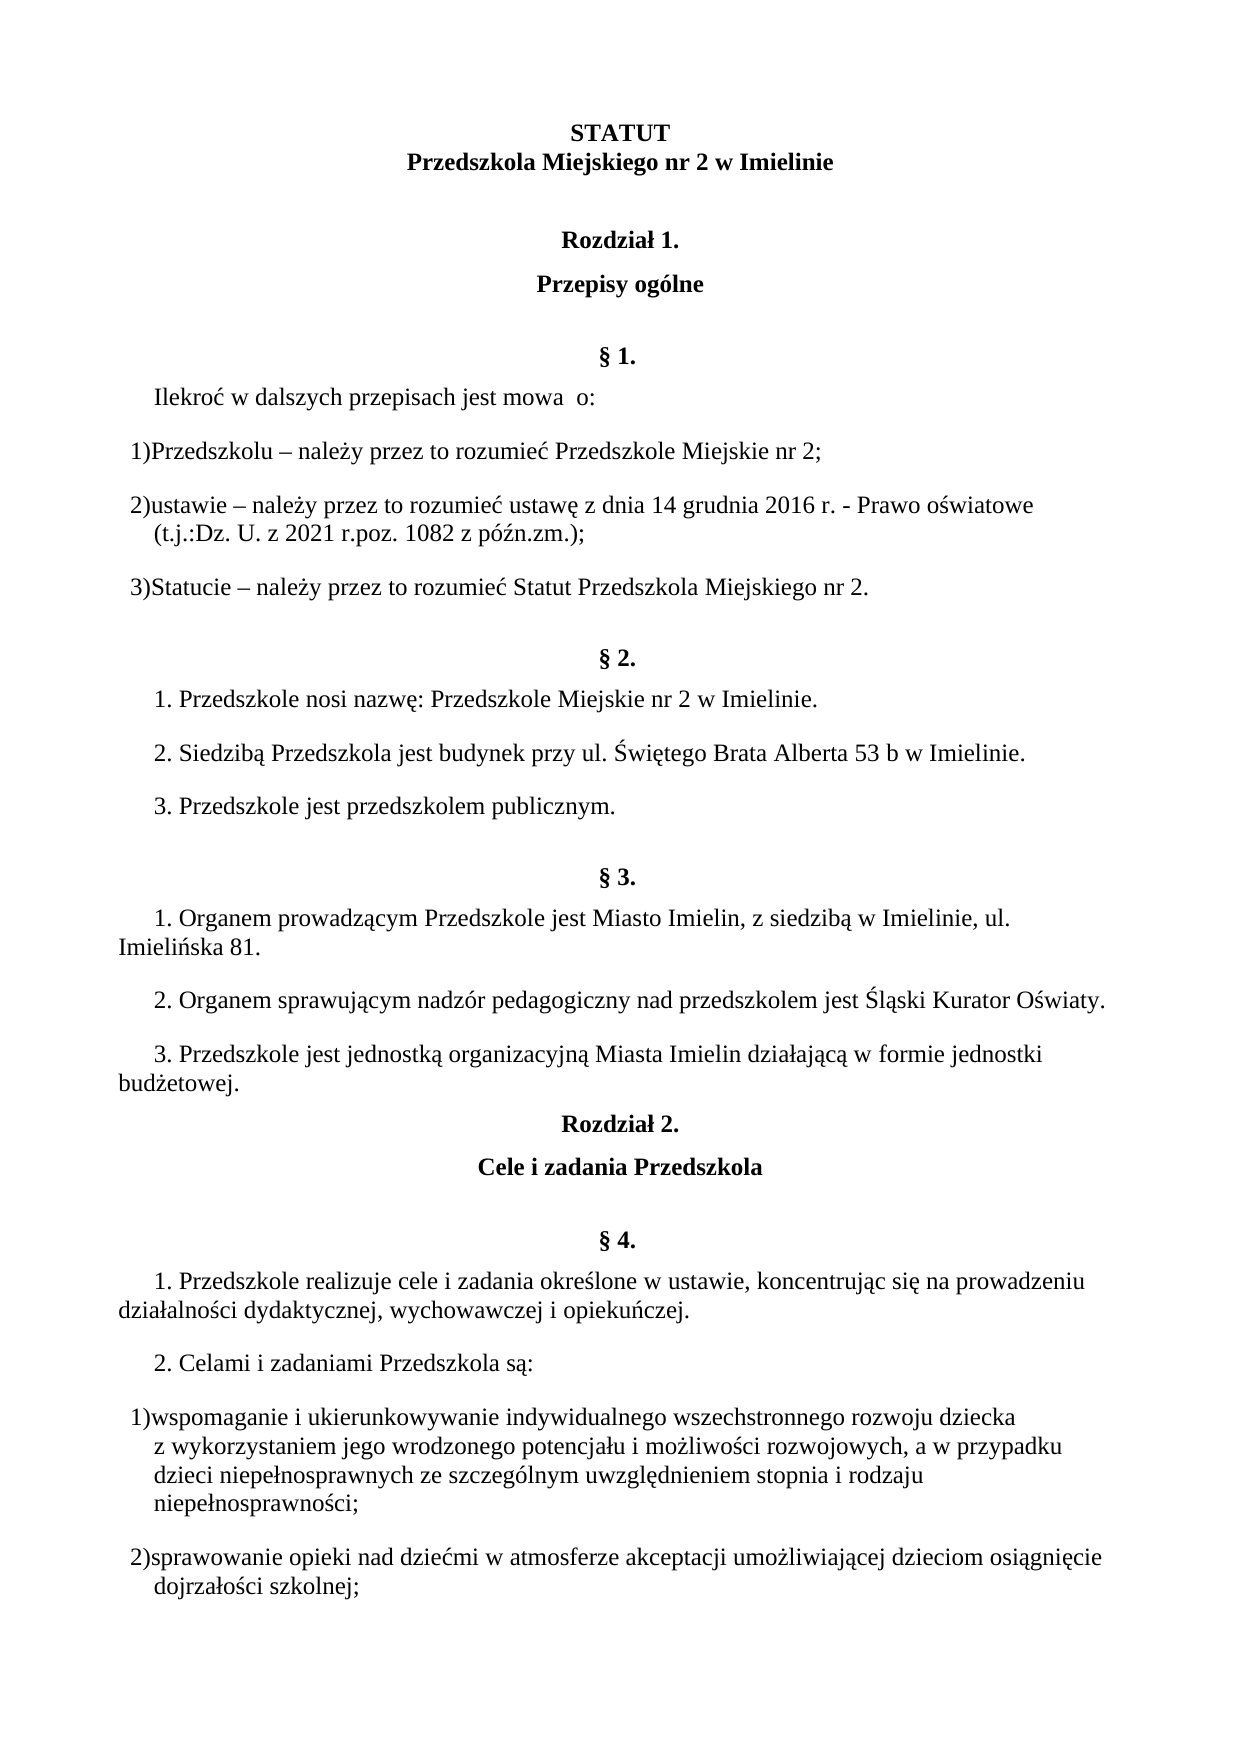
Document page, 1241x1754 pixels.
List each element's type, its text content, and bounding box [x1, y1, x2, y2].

text 1. Przedszkole realizuje cele i zadania określone w ustawie, koncentrując się na prowadzeniu działalności dydaktycznej, wychowawczej i opiekuńczej. [118, 1266, 1122, 1323]
text 1. Organem prowadzącym Przedszkole jest Miasto Imielin, z siedzibą w Imielinie, ul. Imielińska 81. [118, 903, 1122, 961]
text 1. Przedszkole nosi nazwę: Przedszkole Miejskie nr 2 w Imielinie. [118, 684, 1122, 713]
text 1)wspomaganie i ukierunkowywanie indywidualnego wszechstronnego rozwoju dziecka z wykorzystaniem jego wrodzonego potencjału i możliwości rozwojowych, a w przypadku dzieci niepełnosprawnych ze szczególnym uwzględnieniem stopnia i rodzaju niepełnosprawności; [130, 1402, 1122, 1517]
text STATUT Przedszkola Miejskiego nr 2 w Imielinie [118, 118, 1122, 176]
text Rozdział 2. Cele i zadania Przedszkola [118, 1109, 1122, 1181]
text 2. Celami i zadaniami Przedszkola są: [118, 1348, 1122, 1377]
text 1)Przedszkolu – należy przez to rozumieć Przedszkole Miejskie nr 2; [130, 436, 1122, 465]
text 3. Przedszkole jest jednostką organizacyjną Miasta Imielin działającą w formie jednostki budżetowej. [118, 1039, 1122, 1097]
text Ilekroć w dalszych przepisach jest mowa o: [118, 382, 1122, 411]
text 3. Przedszkole jest przedszkolem publicznym. [118, 791, 1122, 820]
text § 4. [118, 1225, 1122, 1253]
text § 3. [118, 862, 1122, 891]
text 2)sprawowanie opieki nad dziećmi w atmosferze akceptacji umożliwiającej dzieciom osiągnięcie dojrzałości szkolnej; [130, 1542, 1122, 1600]
text § 1. [118, 341, 1122, 370]
text 3)Statucie – należy przez to rozumieć Statut Przedszkola Miejskiego nr 2. [130, 572, 1122, 601]
text 2. Organem sprawującym nadzór pedagogiczny nad przedszkolem jest Śląski Kurator Oświaty. [118, 986, 1122, 1014]
text Rozdział 1. Przepisy ogólne [118, 226, 1122, 297]
text 2)ustawie – należy przez to rozumieć ustawę z dnia 14 grudnia 2016 r. - Prawo oświatowe (t.j.:Dz. U. z 2021 r.poz. 1082 z późn.zm.); [130, 490, 1122, 547]
text 2. Siedzibą Przedszkola jest budynek przy ul. Świętego Brata Alberta 53 b w Imielinie. [118, 738, 1122, 766]
text § 2. [118, 643, 1122, 671]
